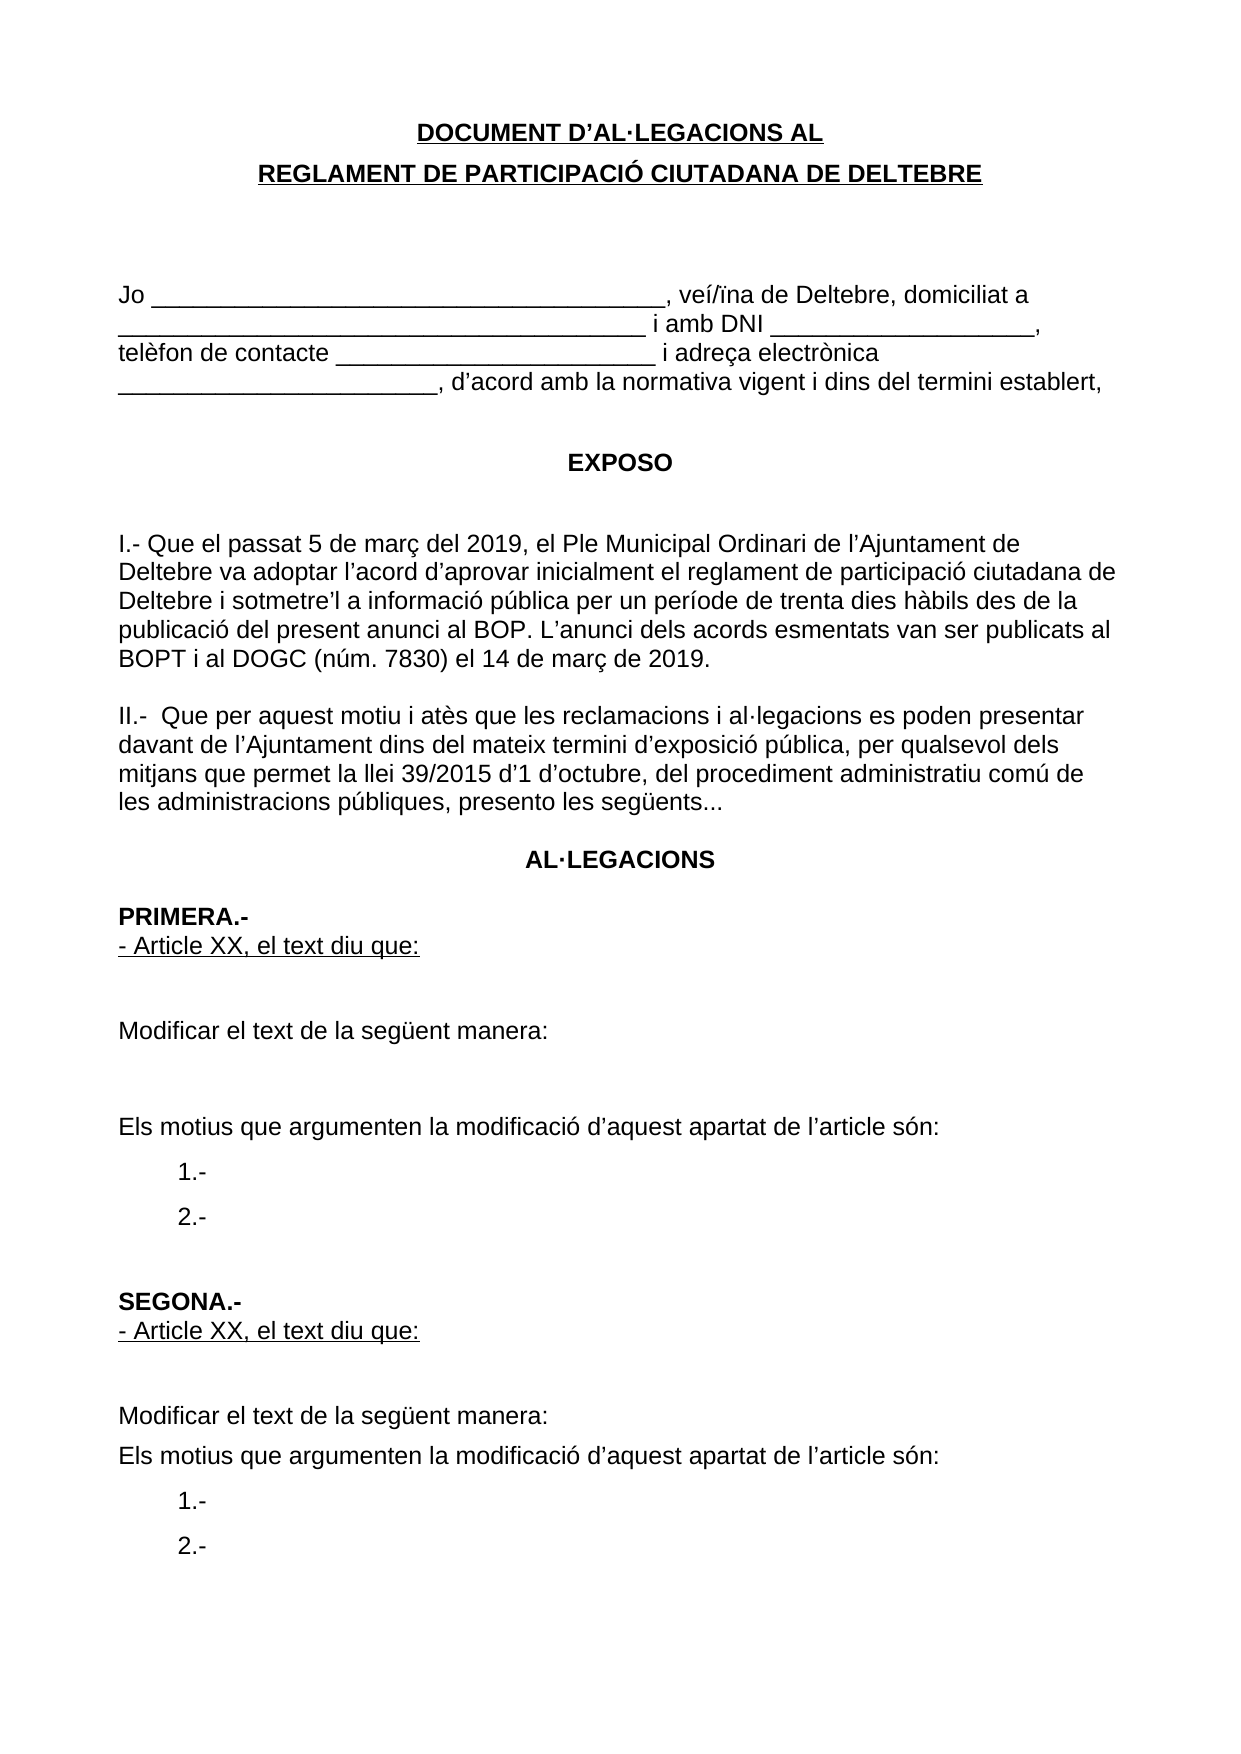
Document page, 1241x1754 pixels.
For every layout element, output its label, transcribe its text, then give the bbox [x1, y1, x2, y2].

list Modificar el text de la següent manera: [118, 1016, 1122, 1044]
list AL·LEGACIONS [118, 845, 1122, 873]
list Modificar el text de la següent manera: [118, 1401, 1122, 1429]
list I.- Que el passat 5 de març del 2019, el Ple Municipal Ordinari de l’Ajuntament de Deltebre va adoptar l’acord d’aprovar inicialment el reglament de participació ciutadana de Deltebre i sotmetre’l a informació pública per un període de trenta dies hàbils des de la publicació del present anunci al BOP. L’anunci dels acords esmentats van ser publicats al BOPT i al DOGC (núm. 7830) el 14 de març de 2019. [118, 528, 1122, 672]
text Jo _____________________________________, veí/ïna de Deltebre, domiciliat a ______________________________________ i amb DNI ___________________, telèfon de contacte _______________________ i adreça electrònica _______________________, d’acord amb la normativa vigent i dins del termini establert, [118, 280, 1122, 395]
list - Article XX, el text diu que: [118, 931, 1122, 960]
text DOCUMENT D’AL·LEGACIONS AL [118, 118, 1122, 147]
text REGLAMENT DE PARTICIPACIÓ CIUTADANA DE DELTEBRE [118, 159, 1122, 187]
list SEGONA.- [118, 1287, 1122, 1316]
text 2.- [177, 1202, 1122, 1231]
text 1.- [177, 1486, 1122, 1515]
text EXPOSO [118, 447, 1122, 476]
list PRIMERA.- [118, 902, 1122, 931]
list II.- Que per aquest motiu i atès que les reclamacions i al·legacions es poden presentar davant de l’Ajuntament dins del mateix termini d’exposició pública, per qualsevol dels mitjans que permet la llei 39/2015 d’1 d’octubre, del procediment administratiu comú de les administracions públiques, presento les següents... [118, 701, 1122, 816]
list - Article XX, el text diu que: [118, 1316, 1122, 1345]
text 1.- [177, 1157, 1122, 1186]
text 2.- [177, 1531, 1122, 1560]
text Els motius que argumenten la modificació d’aquest apartat de l’article són: [118, 1112, 1122, 1141]
text Els motius que argumenten la modificació d’aquest apartat de l’article són: [118, 1441, 1122, 1470]
